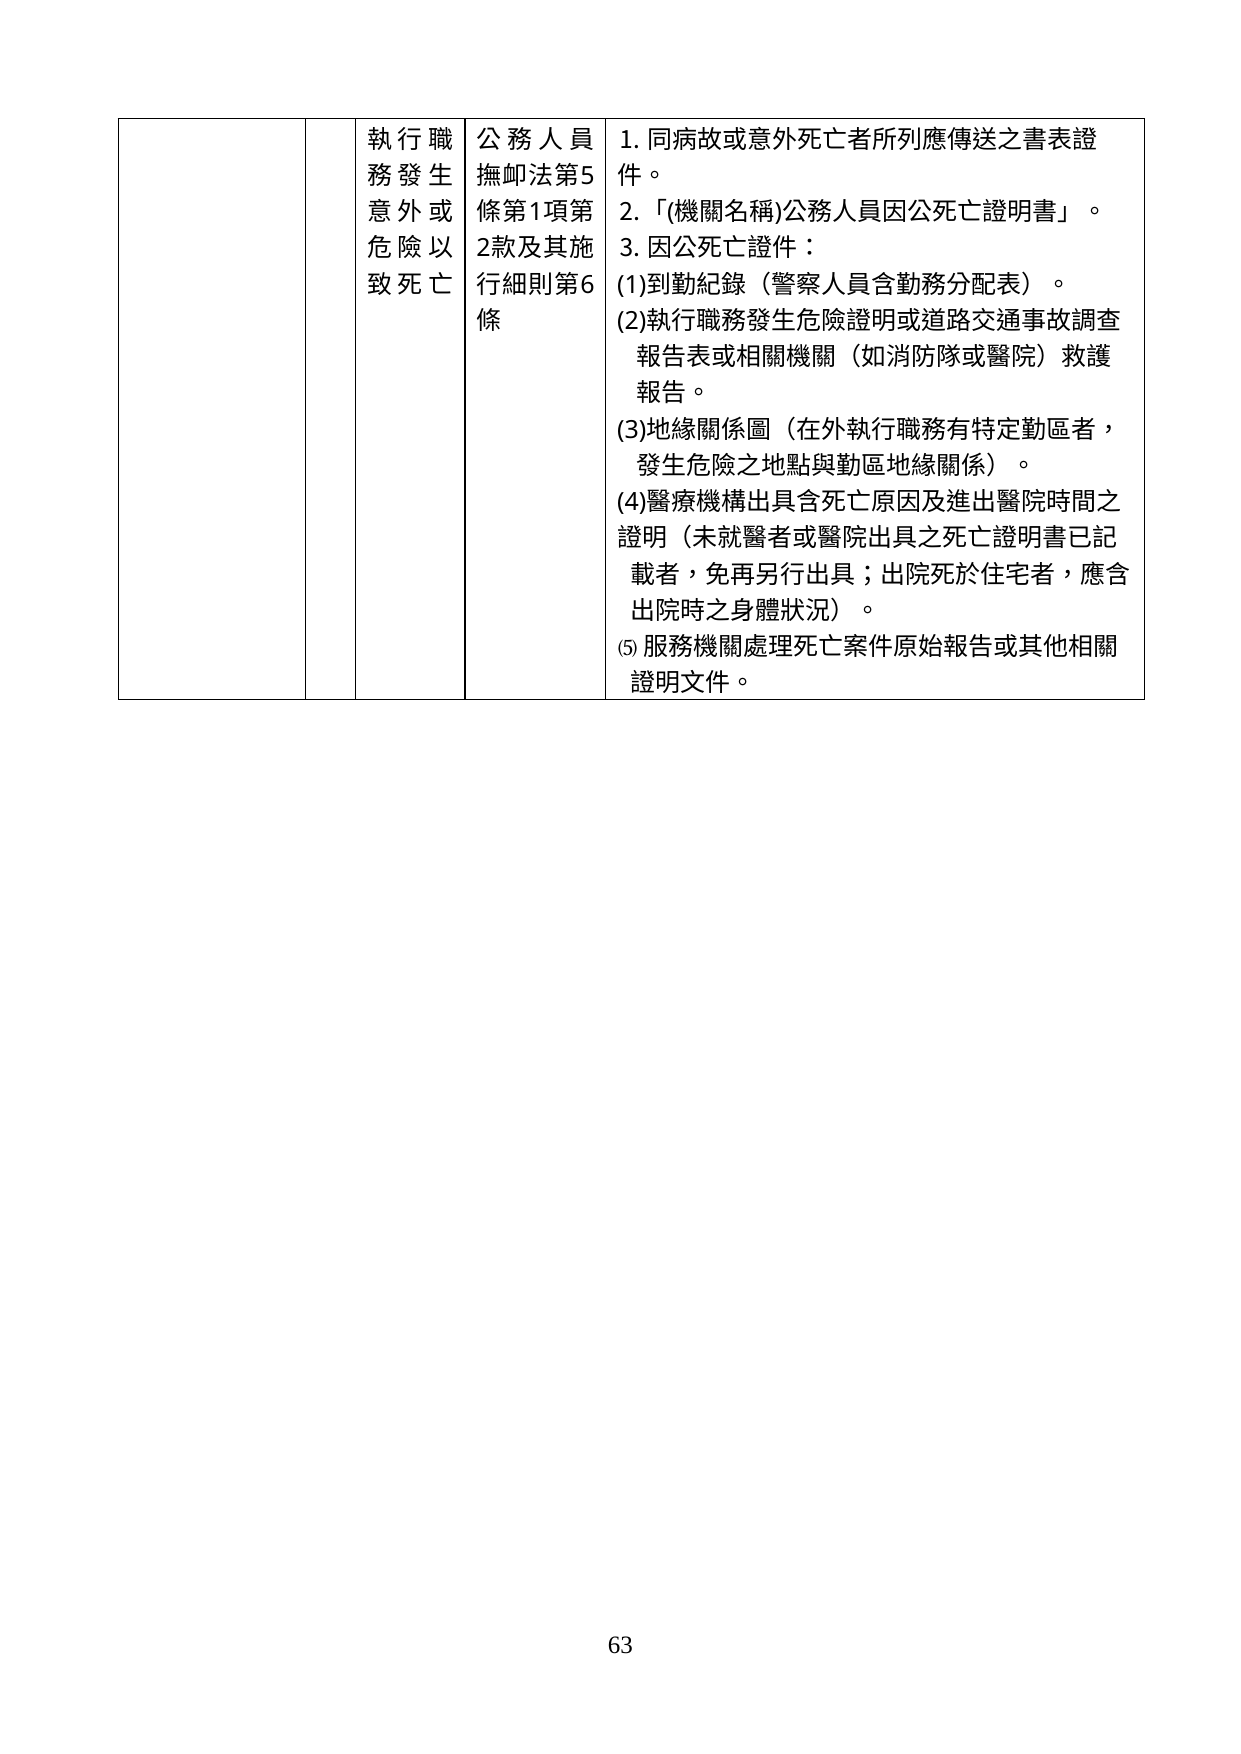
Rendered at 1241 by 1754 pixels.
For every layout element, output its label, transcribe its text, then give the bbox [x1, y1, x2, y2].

table_cell [306, 119, 355, 699]
table_cell 公務人員撫卹法第5條第1項第2款及其施行細則第6條 [466, 119, 605, 699]
table_cell ⒈同病故或意外死亡者所列應傳送之書表證件。 ⒉「(機關名稱)公務人員因公死亡證明書」。 ⒊因公死亡證件： (1)到勤紀錄（警察人員含勤務分配表）。 (2)執行職務發生危險證明或道路交通事故調查 報告表或相關機關（如消防隊或醫院）救護 報告。 (3)地緣關係圖（在外執行職務有特定勤區者， 發生危險之地點與勤區地緣關係）。 (4)醫療機構出具含死亡原因及進出醫院時間之 證明（未就醫者或醫院出具之死亡證明書已記 載者，免再另行出具；出院死於住宅者，應含 出院時之身體狀況）。 ⑸服務機關處理死亡案件原始報告或其他相關 證明文件。 [606, 119, 1144, 699]
table_cell 執行職務發生意外或危險以致死亡 [356, 119, 464, 699]
table_cell [119, 119, 305, 699]
